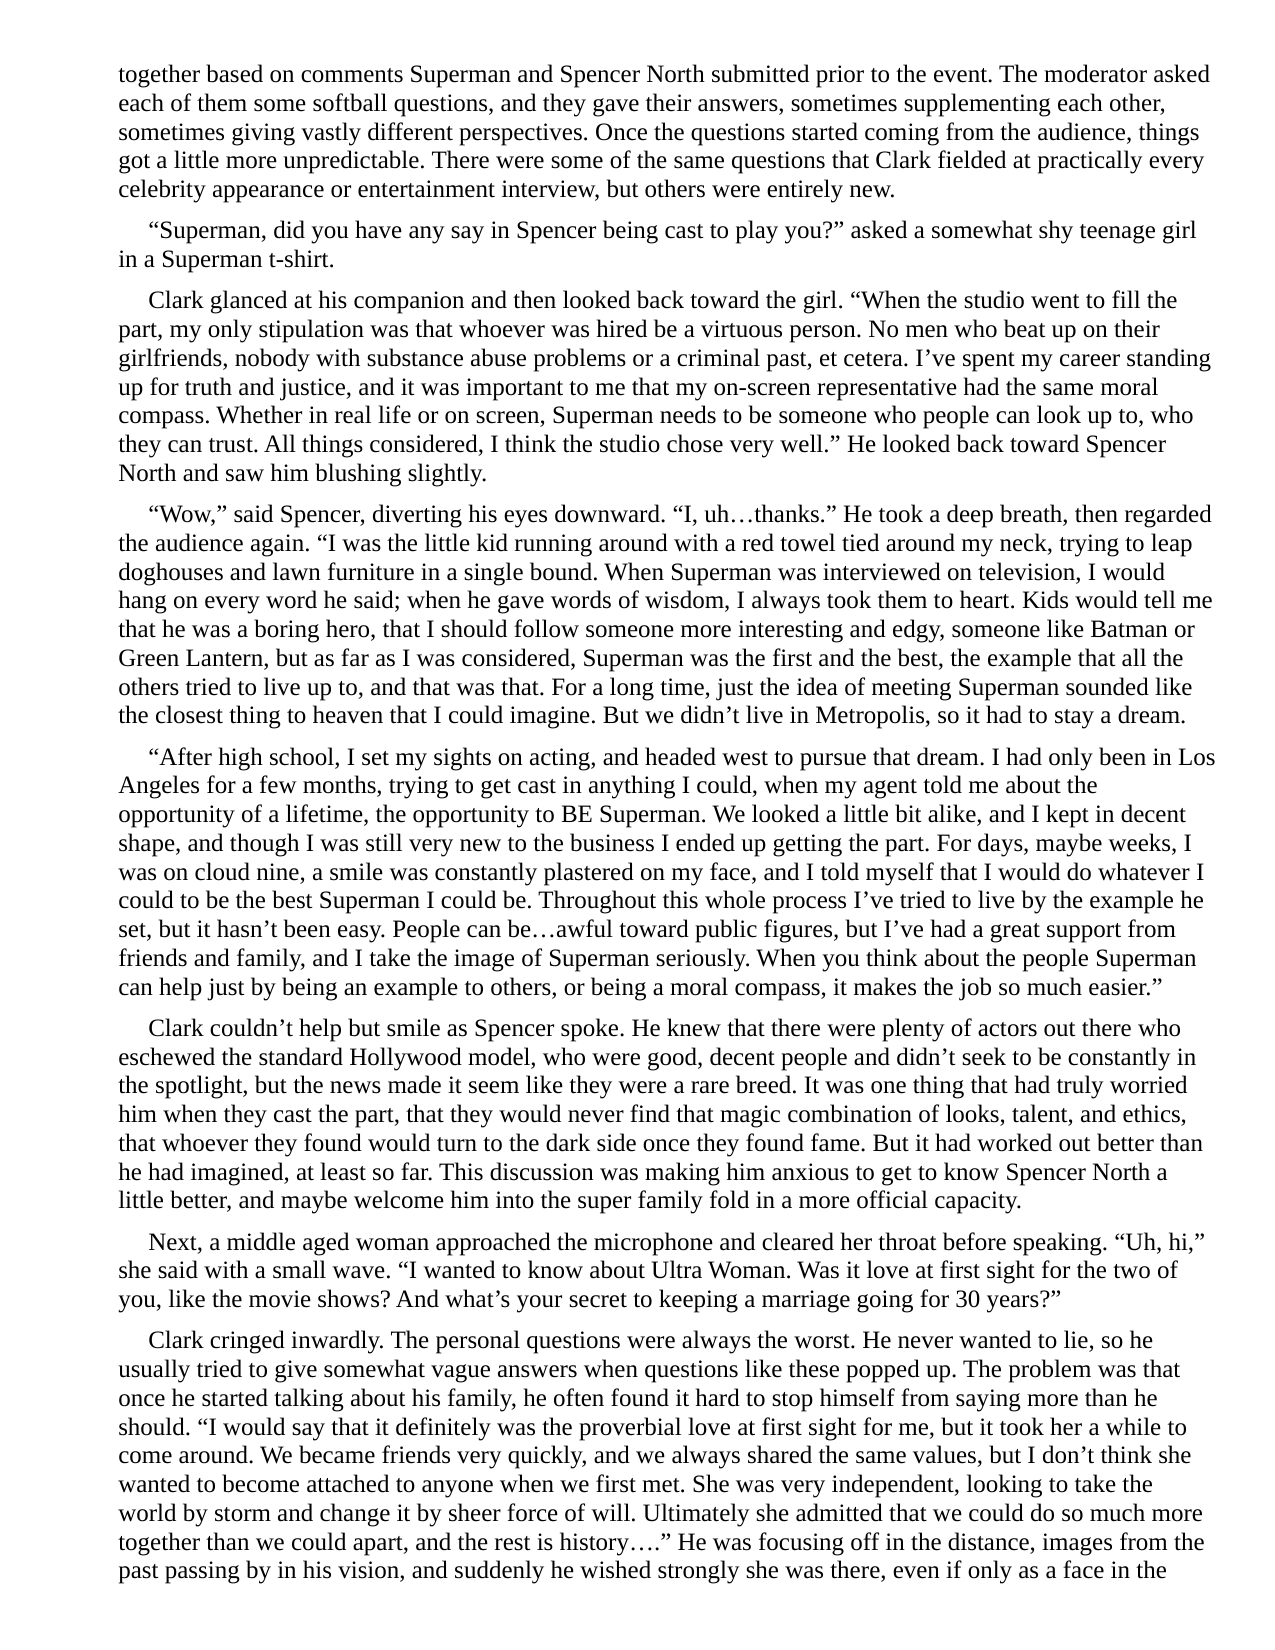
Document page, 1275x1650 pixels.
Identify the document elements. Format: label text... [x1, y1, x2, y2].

text Next, a middle aged woman approached the microphone and cleared her throat before speaking. “Uh, hi,” she said with a small wave. “I wanted to know about Ultra Woman. Was it love at first sight for the two of you, like the movie shows? And what’s your secret to keeping a marriage going for 30 years?” [118, 1227, 1216, 1313]
text Clark cringed inwardly. The personal questions were always the worst. He never wanted to lie, so he usually tried to give somewhat vague answers when questions like these popped up. The problem was that once he started talking about his family, he often found it hard to stop himself from saying more than he should. “I would say that it definitely was the proverbial love at first sight for me, but it took her a while to come around. We became friends very quickly, and we always shared the same values, but I don’t think she wanted to become attached to anyone when we first met. She was very independent, looking to take the world by storm and change it by sheer force of will. Ultimately she admitted that we could do so much more together than we could apart, and the rest is history….” He was focusing off in the distance, images from the past passing by in his vision, and suddenly he wished strongly she was there, even if only as a face in the [118, 1325, 1216, 1584]
text “Wow,” said Spencer, diverting his eyes downward. “I, uh…thanks.” He took a deep breath, then regarded the audience again. “I was the little kid running around with a red towel tied around my neck, trying to leap doghouses and lawn furniture in a single bound. When Superman was interviewed on television, I would hang on every word he said; when he gave words of wisdom, I always took them to heart. Kids would tell me that he was a boring hero, that I should follow someone more interesting and edgy, someone like Batman or Green Lantern, but as far as I was considered, Superman was the first and the best, the example that all the others tried to live up to, and that was that. For a long time, just the idea of meeting Superman sounded like the closest thing to heaven that I could imagine. But we didn’t live in Metropolis, so it had to stay a dream. [118, 499, 1216, 729]
text Clark glanced at his companion and then looked back toward the girl. “When the studio went to fill the part, my only stipulation was that whoever was hired be a virtuous person. No men who beat up on their girlfriends, nobody with substance abuse problems or a criminal past, et cetera. I’ve spent my career standing up for truth and justice, and it was important to me that my on-screen representative had the same moral compass. Whether in real life or on screen, Superman needs to be someone who people can look up to, who they can trust. All things considered, I think the studio chose very well.” He looked back toward Spencer North and saw him blushing slightly. [118, 285, 1216, 487]
text Clark couldn’t help but smile as Spencer spoke. He knew that there were plenty of actors out there who eschewed the standard Hollywood model, who were good, decent people and didn’t seek to be constantly in the spotlight, but the news made it seem like they were a rare breed. It was one thing that had truly worried him when they cast the part, that they would never find that magic combination of looks, talent, and ethics, that whoever they found would turn to the dark side once they found fame. But it had worked out better than he had imagined, at least so far. This discussion was making him anxious to get to know Spencer North a little better, and maybe welcome him into the super family fold in a more official capacity. [118, 1013, 1216, 1214]
text “After high school, I set my sights on acting, and headed west to pursue that dream. I had only been in Los Angeles for a few months, trying to get cast in anything I could, when my agent told me about the opportunity of a lifetime, the opportunity to BE Superman. We looked a little bit alike, and I kept in decent shape, and though I was still very new to the business I ended up getting the part. For days, maybe weeks, I was on cloud nine, a smile was constantly plastered on my face, and I told myself that I would do whatever I could to be the best Superman I could be. Throughout this whole process I’ve tried to live by the example he set, but it hasn’t been easy. People can be…awful toward public figures, but I’ve had a great support from friends and family, and I take the image of Superman seriously. When you think about the people Superman can help just by being an example to others, or being a moral compass, it makes the job so much easier.” [118, 742, 1216, 1000]
text “Superman, did you have any say in Spencer being cast to play you?” asked a somewhat shy teenage girl in a Superman t-shirt. [118, 215, 1216, 273]
text together based on comments Superman and Spencer North submitted prior to the event. The moderator asked each of them some softball questions, and they gave their answers, sometimes supplementing each other, sometimes giving vastly different perspectives. Once the questions started coming from the audience, things got a little more unpredictable. There were some of the same questions that Clark fielded at practically every celebrity appearance or entertainment interview, but others were entirely new. [118, 59, 1216, 203]
